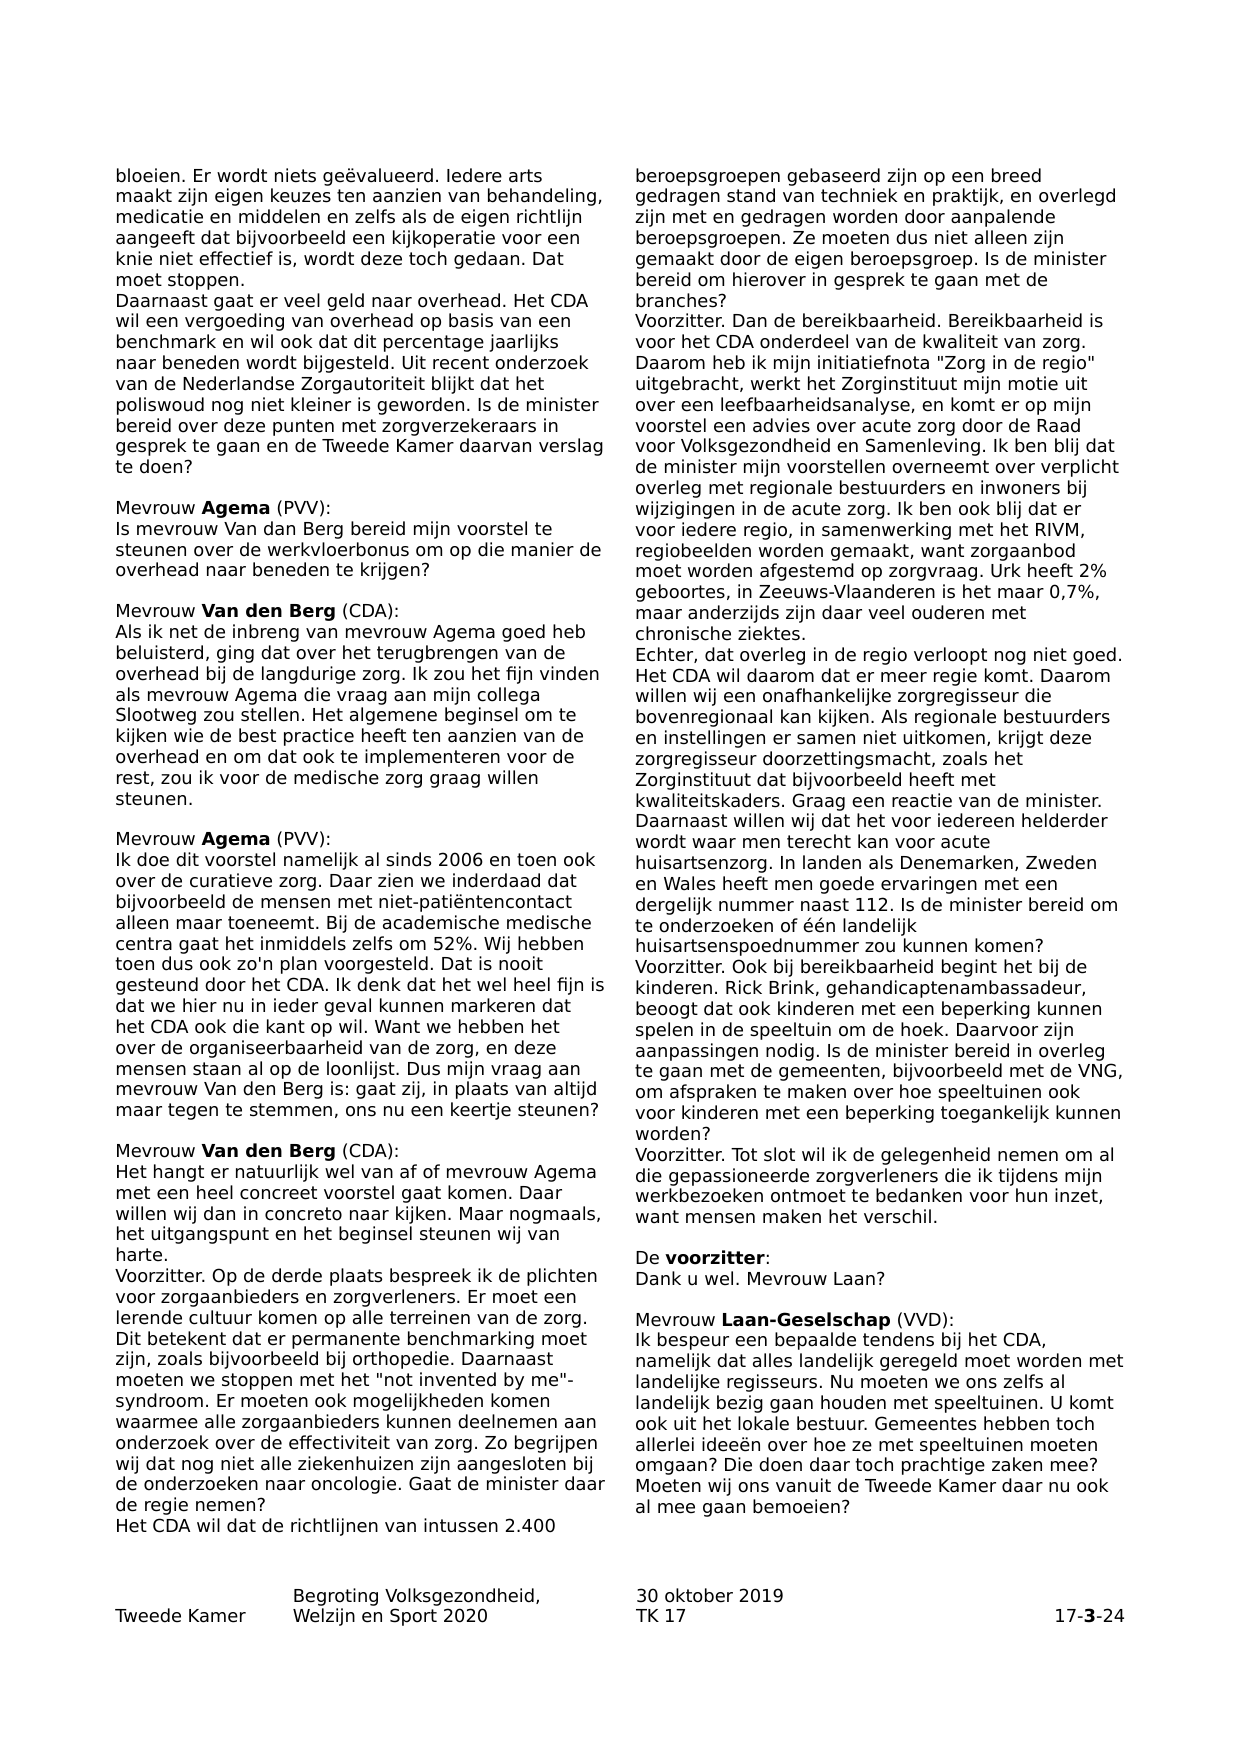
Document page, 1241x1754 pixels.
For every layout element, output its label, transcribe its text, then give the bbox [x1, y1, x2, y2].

text Voorzitter. Dan de bereikbaarheid. Bereikbaarheid is voor het CDA onderdeel van de kwaliteit van zorg. Daarom heb ik mijn initiatiefnota "Zorg in de regio" uitgebracht, werkt het Zorginstituut mijn motie uit over een leefbaarheidsanalyse, en komt er op mijn voorstel een advies over acute zorg door de Raad voor Volksgezondheid en Samenleving. Ik ben blij dat de minister mijn voorstellen overneemt over verplicht overleg met regionale bestuurders en inwoners bij wijzigingen in de acute zorg. Ik ben ook blij dat er voor iedere regio, in samenwerking met het RIVM, regiobeelden worden gemaakt, want zorgaanbod moet worden afgestemd op zorgvraag. Urk heeft 2% geboortes, in Zeeuws-Vlaanderen is het maar 0,7%, maar anderzijds zijn daar veel ouderen met chronische ziektes. [635, 311, 1125, 644]
text Daarnaast gaat er veel geld naar overhead. Het CDA wil een vergoeding van overhead op basis van een benchmark en wil ook dat dit percentage jaarlijks naar beneden wordt bijgesteld. Uit recent onderzoek van de Nederlandse Zorgautoriteit blijkt dat het poliswoud nog niet kleiner is geworden. Is de minister bereid over deze punten met zorgverzekeraars in gesprek te gaan en de Tweede Kamer daarvan verslag te doen? [115, 290, 605, 478]
text Voorzitter. Tot slot wil ik de gelegenheid nemen om al die gepassioneerde zorgverleners die ik tijdens mijn werkbezoeken ontmoet te bedanken voor hun inzet, want mensen maken het verschil. [635, 1144, 1125, 1228]
text Het hangt er natuurlijk wel van af of mevrouw Agema met een heel concreet voorstel gaat komen. Daar willen wij dan in concreto naar kijken. Maar nogmaals, het uitgangspunt en het beginsel steunen wij van harte. [115, 1162, 605, 1266]
text Echter, dat overleg in de regio verloopt nog niet goed. Het CDA wil daarom dat er meer regie komt. Daarom willen wij een onafhankelijke zorgregisseur die bovenregionaal kan kijken. Als regionale bestuurders en instellingen er samen niet uitkomen, krijgt deze zorgregisseur doorzettingsmacht, zoals het Zorginstituut dat bijvoorbeeld heeft met kwaliteitskaders. Graag een reactie van de minister. [635, 644, 1125, 811]
text Mevrouw Agema (PVV): [115, 498, 605, 518]
text Is mevrouw Van dan Berg bereid mijn voorstel te steunen over de werkvloerbonus om op die manier de overhead naar beneden te krijgen? [115, 518, 605, 581]
text Mevrouw Laan-Geselschap (VVD): [635, 1309, 1125, 1330]
text bloeien. Er wordt niets geëvalueerd. Iedere arts maakt zijn eigen keuzes ten aanzien van behandeling, medicatie en middelen en zelfs als de eigen richtlijn aangeeft dat bijvoorbeeld een kijkoperatie voor een knie niet effectief is, wordt deze toch gedaan. Dat moet stoppen. [115, 165, 605, 290]
text Dank u wel. Mevrouw Laan? [635, 1268, 1125, 1289]
text Mevrouw Van den Berg (CDA): [115, 601, 605, 622]
text beroepsgroepen gebaseerd zijn op een breed gedragen stand van techniek en praktijk, en overlegd zijn met en gedragen worden door aanpalende beroepsgroepen. Ze moeten dus niet alleen zijn gemaakt door de eigen beroepsgroep. Is de minister bereid om hierover in gesprek te gaan met de branches? [635, 165, 1125, 311]
text Als ik net de inbreng van mevrouw Agema goed heb beluisterd, ging dat over het terugbrengen van de overhead bij de langdurige zorg. Ik zou het fijn vinden als mevrouw Agema die vraag aan mijn collega Slootweg zou stellen. Het algemene beginsel om te kijken wie de best practice heeft ten aanzien van de overhead en om dat ook te implementeren voor de rest, zou ik voor de medische zorg graag willen steunen. [115, 622, 605, 809]
text Ik bespeur een bepaalde tendens bij het CDA, namelijk dat alles landelijk geregeld moet worden met landelijke regisseurs. Nu moeten we ons zelfs al landelijk bezig gaan houden met speeltuinen. U komt ook uit het lokale bestuur. Gemeentes hebben toch allerlei ideeën over hoe ze met speeltuinen moeten omgaan? Die doen daar toch prachtige zaken mee? Moeten wij ons vanuit de Tweede Kamer daar nu ook al mee gaan bemoeien? [635, 1330, 1125, 1518]
text Daarnaast willen wij dat het voor iedereen helderder wordt waar men terecht kan voor acute huisartsenzorg. In landen als Denemarken, Zweden en Wales heeft men goede ervaringen met een dergelijk nummer naast 112. Is de minister bereid om te onderzoeken of één landelijk huisartsenspoednummer zou kunnen komen? [635, 811, 1125, 957]
text Mevrouw Agema (PVV): [115, 829, 605, 850]
text Voorzitter. Op de derde plaats bespreek ik de plichten voor zorgaanbieders en zorgverleners. Er moet een lerende cultuur komen op alle terreinen van de zorg. Dit betekent dat er permanente benchmarking moet zijn, zoals bijvoorbeeld bij orthopedie. Daarnaast moeten we stoppen met het "not invented by me"-syndroom. Er moeten ook mogelijkheden komen waarmee alle zorgaanbieders kunnen deelnemen aan onderzoek over de effectiviteit van zorg. Zo begrijpen wij dat nog niet alle ziekenhuizen zijn aangesloten bij de onderzoeken naar oncologie. Gaat de minister daar de regie nemen? [115, 1266, 605, 1516]
text Mevrouw Van den Berg (CDA): [115, 1141, 605, 1162]
text Voorzitter. Ook bij bereikbaarheid begint het bij de kinderen. Rick Brink, gehandicaptenambassadeur, beoogt dat ook kinderen met een beperking kunnen spelen in de speeltuin om de hoek. Daarvoor zijn aanpassingen nodig. Is de minister bereid in overleg te gaan met de gemeenten, bijvoorbeeld met de VNG, om afspraken te maken over hoe speeltuinen ook voor kinderen met een beperking toegankelijk kunnen worden? [635, 957, 1125, 1144]
text Het CDA wil dat de richtlijnen van intussen 2.400 [115, 1516, 605, 1537]
text De voorzitter: [635, 1248, 1125, 1268]
text Ik doe dit voorstel namelijk al sinds 2006 en toen ook over de curatieve zorg. Daar zien we inderdaad dat bijvoorbeeld de mensen met niet-patiëntencontact alleen maar toeneemt. Bij de academische medische centra gaat het inmiddels zelfs om 52%. Wij hebben toen dus ook zo'n plan voorgesteld. Dat is nooit gesteund door het CDA. Ik denk dat het wel heel fijn is dat we hier nu in ieder geval kunnen markeren dat het CDA ook die kant op wil. Want we hebben het over de organiseerbaarheid van de zorg, en deze mensen staan al op de loonlijst. Dus mijn vraag aan mevrouw Van den Berg is: gaat zij, in plaats van altijd maar tegen te stemmen, ons nu een keertje steunen? [115, 850, 605, 1121]
